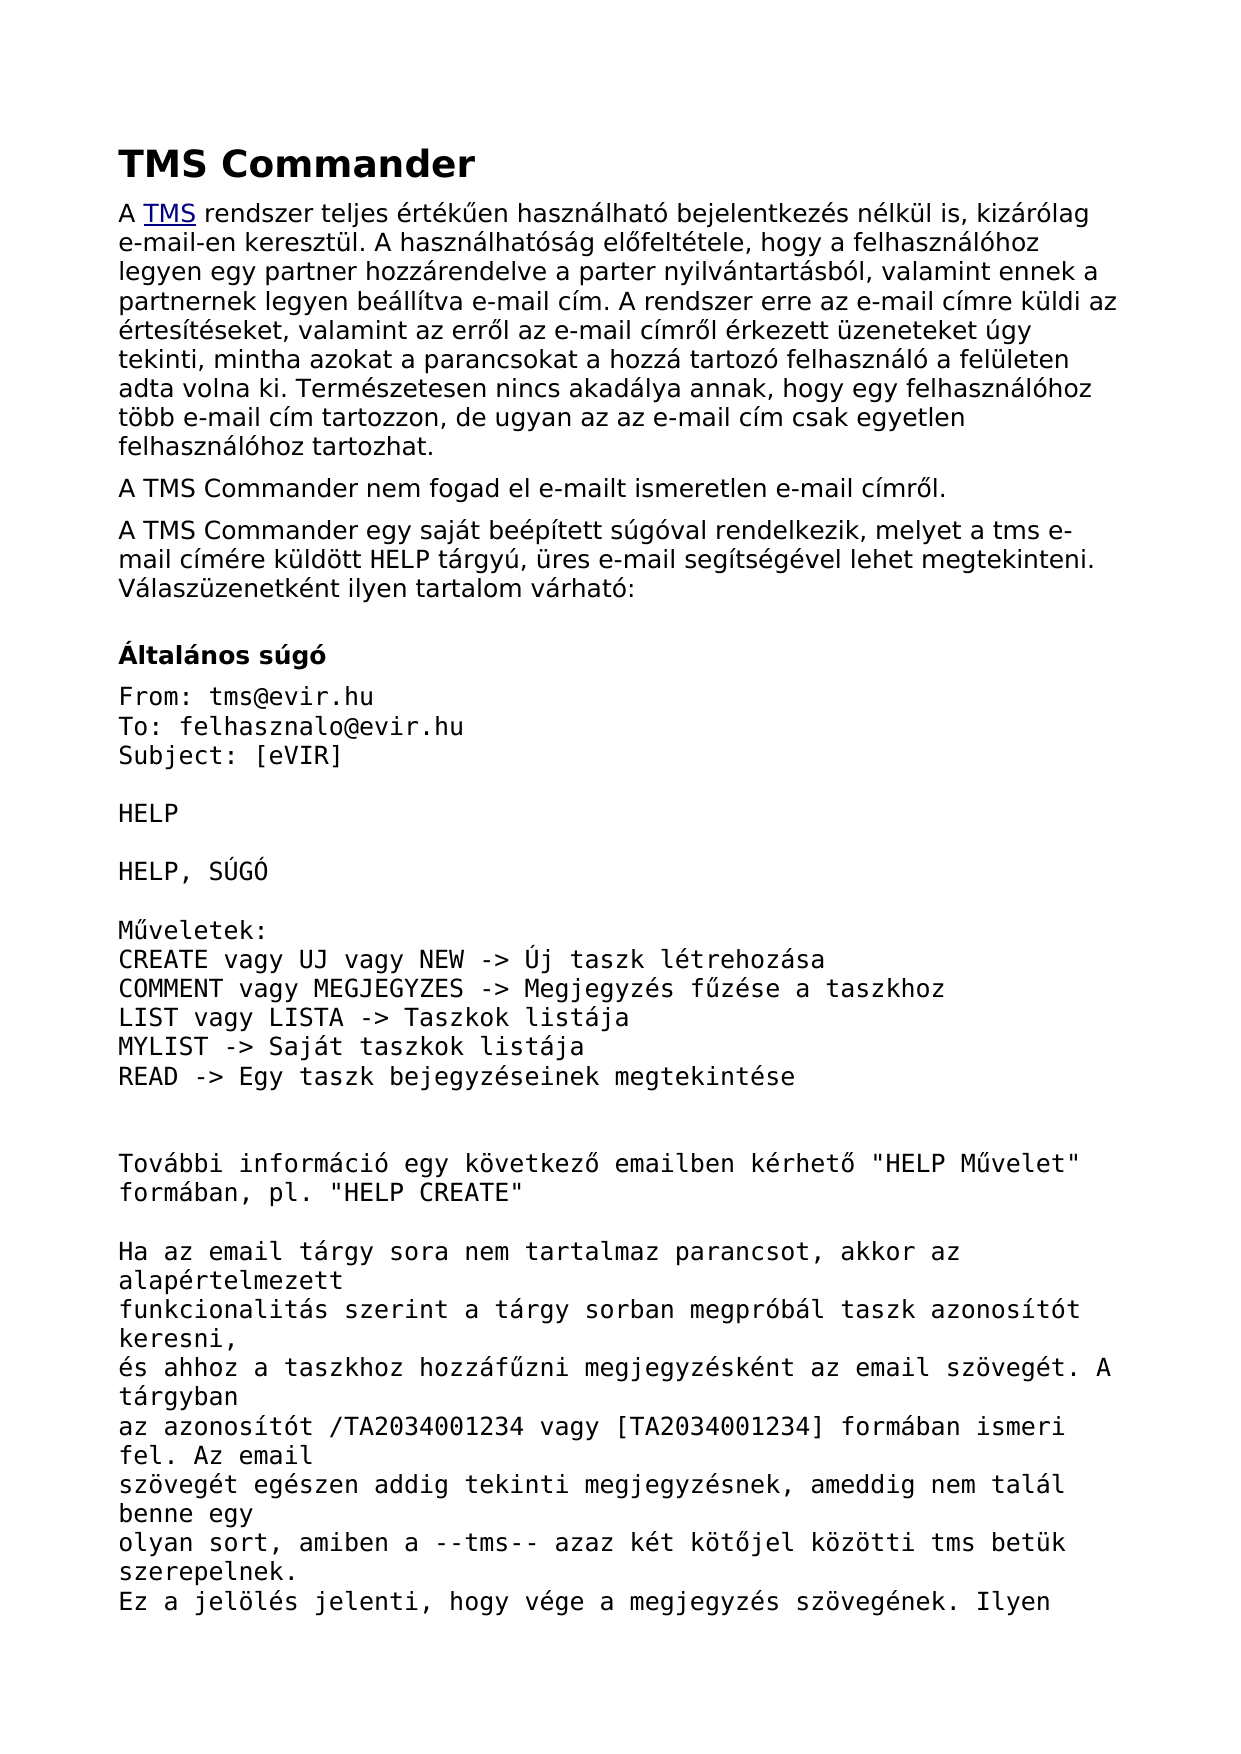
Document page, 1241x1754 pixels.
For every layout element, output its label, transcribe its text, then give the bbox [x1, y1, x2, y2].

text A TMS Commander nem fogad el e-mailt ismeretlen e-mail címről. [118, 474, 1122, 503]
text A TMS Commander egy saját beépített súgóval rendelkezik, melyet a tms e-mail címére küldött HELP tárgyú, üres e-mail segítségével lehet megtekinteni. Válaszüzenetként ilyen tartalom várható: [118, 516, 1122, 603]
text From: tms@evir.hu To: felhasznalo@evir.hu Subject: [eVIR] HELP HELP, SÚGÓ Műveletek: CREATE vagy UJ vagy NEW -> Új taszk létrehozása COMMENT vagy MEGJEGYZES -> Megjegyzés fűzése a taszkhoz LIST vagy LISTA -> Taszkok listája MYLIST -> Saját taszkok listája READ -> Egy taszk bejegyzéseinek megtekintése További információ egy következő emailben kérhető "HELP Művelet" formában, pl. "HELP CREATE" Ha az email tárgy sora nem tartalmaz parancsot, akkor az alapértelmezett funkcionalitás szerint a tárgy sorban megpróbál taszk azonosítót keresni, és ahhoz a taszkhoz hozzáfűzni megjegyzésként az email szövegét. A tárgyban az azonosítót /TA2034001234 vagy [TA2034001234] formában ismeri fel. Az email szövegét egészen addig tekinti megjegyzésnek, ameddig nem talál benne egy olyan sort, amiben a --tms-- azaz két kötőjel közötti tms betük szerepelnek. Ez a jelölés jelenti, hogy vége a megjegyzés szövegének. Ilyen [118, 683, 1122, 1616]
subtitle Általános súgó [118, 641, 1122, 670]
subtitle TMS Commander [118, 143, 1122, 187]
text A TMS rendszer teljes értékűen használható bejelentkezés nélkül is, kizárólag e-mail-en keresztül. A használhatóság előfeltétele, hogy a felhasználóhoz legyen egy partner hozzárendelve a parter nyilvántartásból, valamint ennek a partnernek legyen beállítva e-mail cím. A rendszer erre az e-mail címre küldi az értesítéseket, valamint az erről az e-mail címről érkezett üzeneteket úgy tekinti, mintha azokat a parancsokat a hozzá tartozó felhasználó a felületen adta volna ki. Természetesen nincs akadálya annak, hogy egy felhasználóhoz több e-mail cím tartozzon, de ugyan az az e-mail cím csak egyetlen felhasználóhoz tartozhat. [118, 199, 1122, 462]
